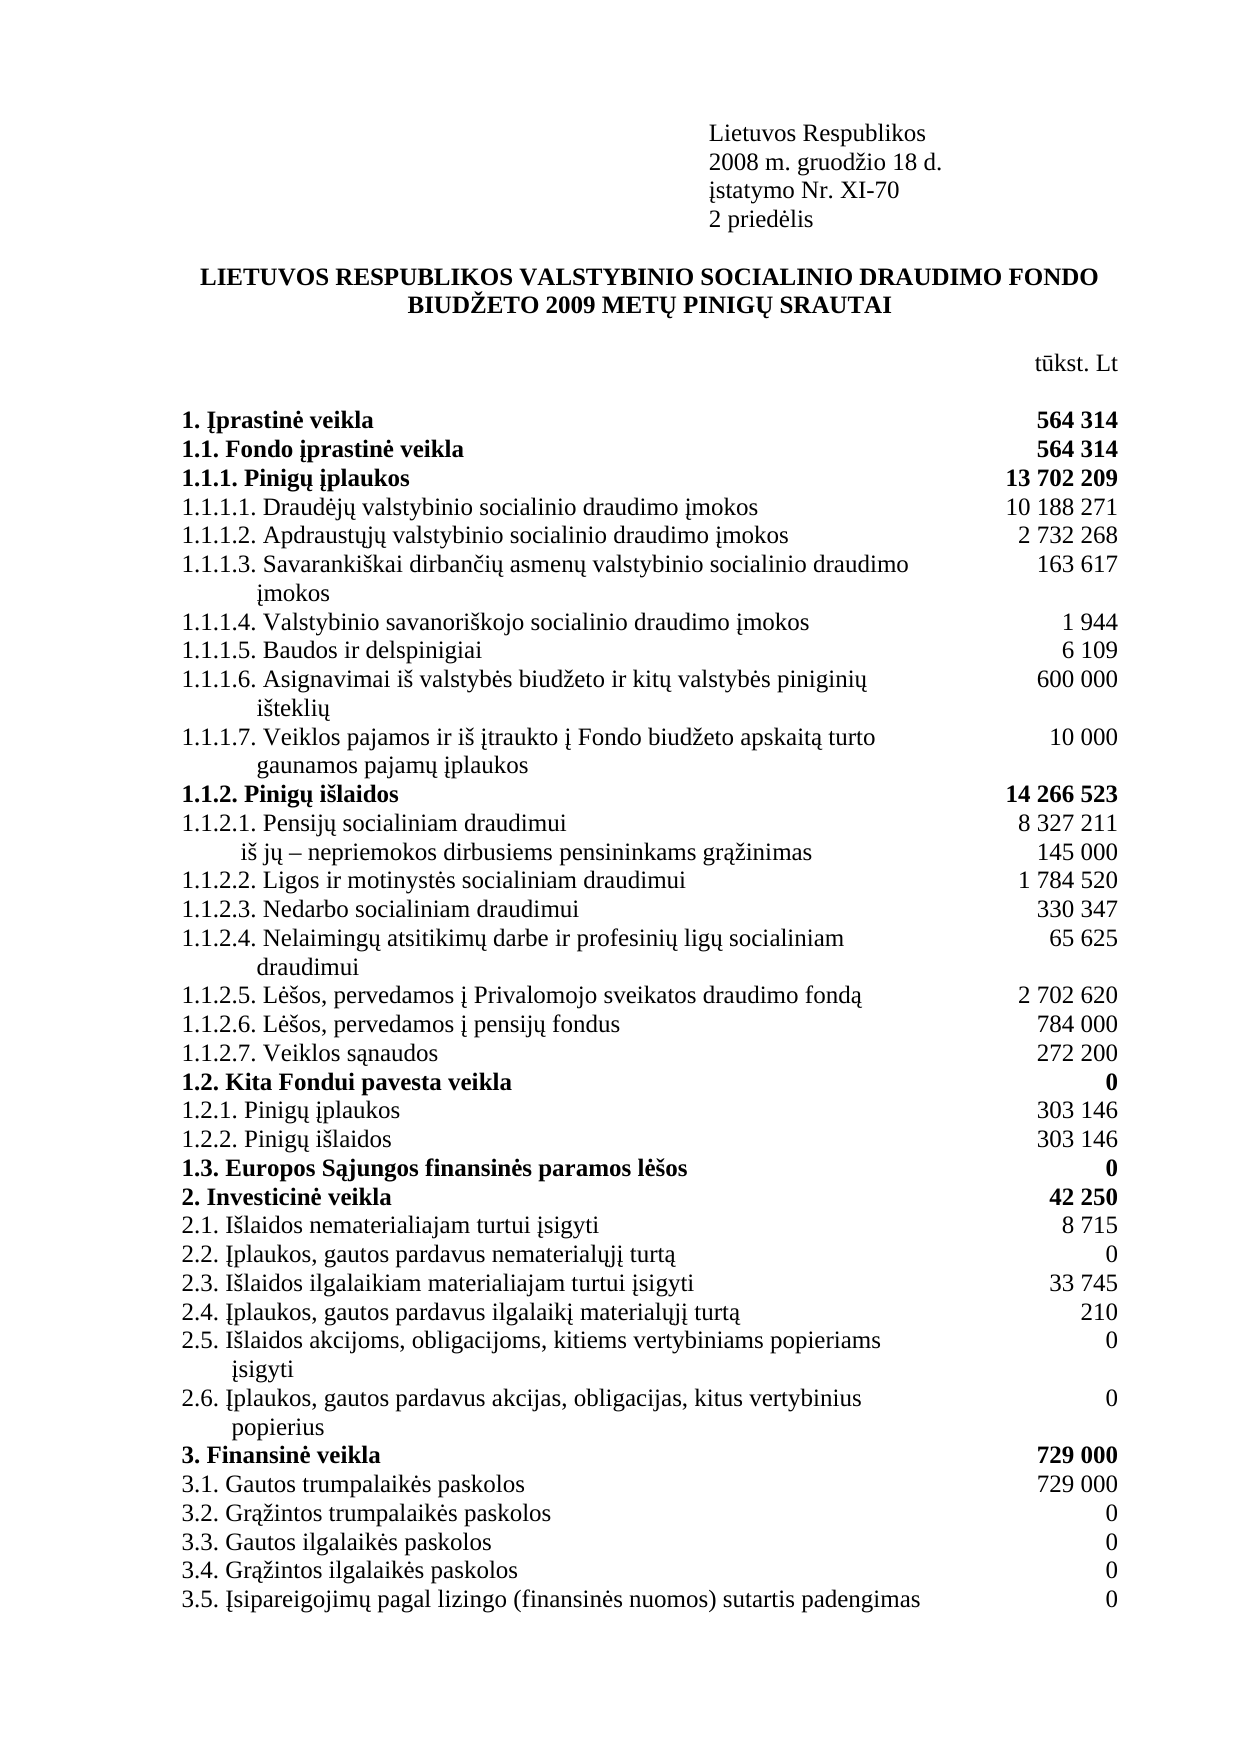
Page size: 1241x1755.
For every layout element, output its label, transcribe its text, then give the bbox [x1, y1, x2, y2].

text 2 priedėlis [177, 204, 1122, 233]
table_header tūkst. Lt [948, 348, 1122, 377]
table_cell 1.1.2.3. Nedarbo socialiniam draudimui [177, 894, 947, 923]
table_cell 1.1. Fondo įprastinė veikla [177, 434, 947, 463]
table_cell 1.1.1.6. Asignavimai iš valstybės biudžeto ir kitų valstybės piniginių išteklių [177, 664, 947, 722]
table_cell 1.2. Kita Fondui pavesta veikla [177, 1067, 947, 1096]
table_cell 0 [948, 1584, 1122, 1613]
table_cell 1.1.2.5. Lėšos, pervedamos į Privalomojo sveikatos draudimo fondą [177, 981, 947, 1009]
table_cell 3.2. Grąžintos trumpalaikės paskolos [177, 1498, 947, 1527]
table_cell 3.5. Įsipareigojimų pagal lizingo (finansinės nuomos) sutartis padengimas [177, 1584, 947, 1613]
text LIETUVOS RESPUBLIKOS VALSTYBINIO SOCIALINIO DRAUDIMO FONDO BIUDŽETO 2009 METŲ PINIGŲ SRAUTAI [177, 262, 1122, 319]
table_cell 2.1. Išlaidos nematerialiajam turtui įsigyti [177, 1211, 947, 1239]
table_cell 564 314 [948, 406, 1122, 434]
table_cell 1.1.2.7. Veiklos sąnaudos [177, 1038, 947, 1067]
table_cell 1.1.1.4. Valstybinio savanoriškojo socialinio draudimo įmokos [177, 607, 947, 636]
table_cell 8 715 [948, 1211, 1122, 1239]
table_cell 1.1.1.1. Draudėjų valstybinio socialinio draudimo įmokos [177, 492, 947, 521]
table_cell 13 702 209 [948, 463, 1122, 492]
table_cell 0 [948, 1326, 1122, 1383]
table_cell 163 617 [948, 549, 1122, 607]
table_cell 3.4. Grąžintos ilgalaikės paskolos [177, 1556, 947, 1584]
table_cell 1.1.2.2. Ligos ir motinystės socialiniam draudimui [177, 866, 947, 894]
table_cell 600 000 [948, 664, 1122, 722]
table_cell 3. Finansinė veikla [177, 1441, 947, 1469]
table_cell 729 000 [948, 1469, 1122, 1498]
table_cell 272 200 [948, 1038, 1122, 1067]
table_cell 2.6. Įplaukos, gautos pardavus akcijas, obligacijas, kitus vertybinius popierius [177, 1383, 947, 1441]
table_cell 303 146 [948, 1096, 1122, 1124]
table_cell 1.1.1. Pinigų įplaukos [177, 463, 947, 492]
table_cell 2.3. Išlaidos ilgalaikiam materialiajam turtui įsigyti [177, 1268, 947, 1297]
table_cell 1. Įprastinė veikla [177, 406, 947, 434]
table_cell 1.1.1.7. Veiklos pajamos ir iš įtraukto į Fondo biudžeto apskaitą turto gaunamos pajamų įplaukos [177, 722, 947, 779]
table_cell 1.2.1. Pinigų įplaukos [177, 1096, 947, 1124]
table_cell iš jų – nepriemokos dirbusiems pensininkams grąžinimas [177, 837, 947, 866]
table_cell 2 732 268 [948, 521, 1122, 549]
table_cell 65 625 [948, 923, 1122, 981]
table_cell [948, 377, 1122, 406]
table_cell 1.1.2.1. Pensijų socialiniam draudimui [177, 808, 947, 837]
table_cell [177, 377, 947, 406]
table_cell 564 314 [948, 434, 1122, 463]
text 2008 m. gruodžio 18 d. [177, 147, 1122, 176]
table_cell 1.1.2. Pinigų išlaidos [177, 779, 947, 808]
table_cell 10 188 271 [948, 492, 1122, 521]
table_cell 14 266 523 [948, 779, 1122, 808]
table_cell 42 250 [948, 1182, 1122, 1211]
table_cell 3.1. Gautos trumpalaikės paskolos [177, 1469, 947, 1498]
table_cell 1.1.1.5. Baudos ir delspinigiai [177, 636, 947, 664]
table_cell 8 327 211 [948, 808, 1122, 837]
table_cell 1 944 [948, 607, 1122, 636]
table_cell 0 [948, 1067, 1122, 1096]
table_cell 2 702 620 [948, 981, 1122, 1009]
table_cell 330 347 [948, 894, 1122, 923]
table_cell 0 [948, 1153, 1122, 1182]
table_cell 1 784 520 [948, 866, 1122, 894]
table_cell 2.4. Įplaukos, gautos pardavus ilgalaikį materialųjį turtą [177, 1297, 947, 1326]
table_cell 1.3. Europos Sąjungos finansinės paramos lėšos [177, 1153, 947, 1182]
table_cell 784 000 [948, 1009, 1122, 1038]
table_header [177, 348, 947, 377]
table_cell 2.5. Išlaidos akcijoms, obligacijoms, kitiems vertybiniams popieriams įsigyti [177, 1326, 947, 1383]
table_cell 1.1.2.6. Lėšos, pervedamos į pensijų fondus [177, 1009, 947, 1038]
table_cell 0 [948, 1527, 1122, 1556]
table_cell 729 000 [948, 1441, 1122, 1469]
table_cell 1.1.2.4. Nelaimingų atsitikimų darbe ir profesinių ligų socialiniam draudimui [177, 923, 947, 981]
text Lietuvos Respublikos [177, 118, 1122, 147]
table_cell 0 [948, 1239, 1122, 1268]
table_cell 0 [948, 1383, 1122, 1441]
table_cell 1.1.1.3. Savarankiškai dirbančių asmenų valstybinio socialinio draudimo įmokos [177, 549, 947, 607]
table_cell 33 745 [948, 1268, 1122, 1297]
table_cell 210 [948, 1297, 1122, 1326]
table_cell 10 000 [948, 722, 1122, 779]
table_cell 3.3. Gautos ilgalaikės paskolos [177, 1527, 947, 1556]
table_cell 1.1.1.2. Apdraustųjų valstybinio socialinio draudimo įmokos [177, 521, 947, 549]
table_cell 0 [948, 1556, 1122, 1584]
table_cell 2.2. Įplaukos, gautos pardavus nematerialųjį turtą [177, 1239, 947, 1268]
text įstatymo Nr. XI-70 [177, 176, 1122, 204]
table_cell 0 [948, 1498, 1122, 1527]
table_cell 6 109 [948, 636, 1122, 664]
table_cell 2. Investicinė veikla [177, 1182, 947, 1211]
table_cell 303 146 [948, 1124, 1122, 1153]
table_cell 1.2.2. Pinigų išlaidos [177, 1124, 947, 1153]
table_cell 145 000 [948, 837, 1122, 866]
